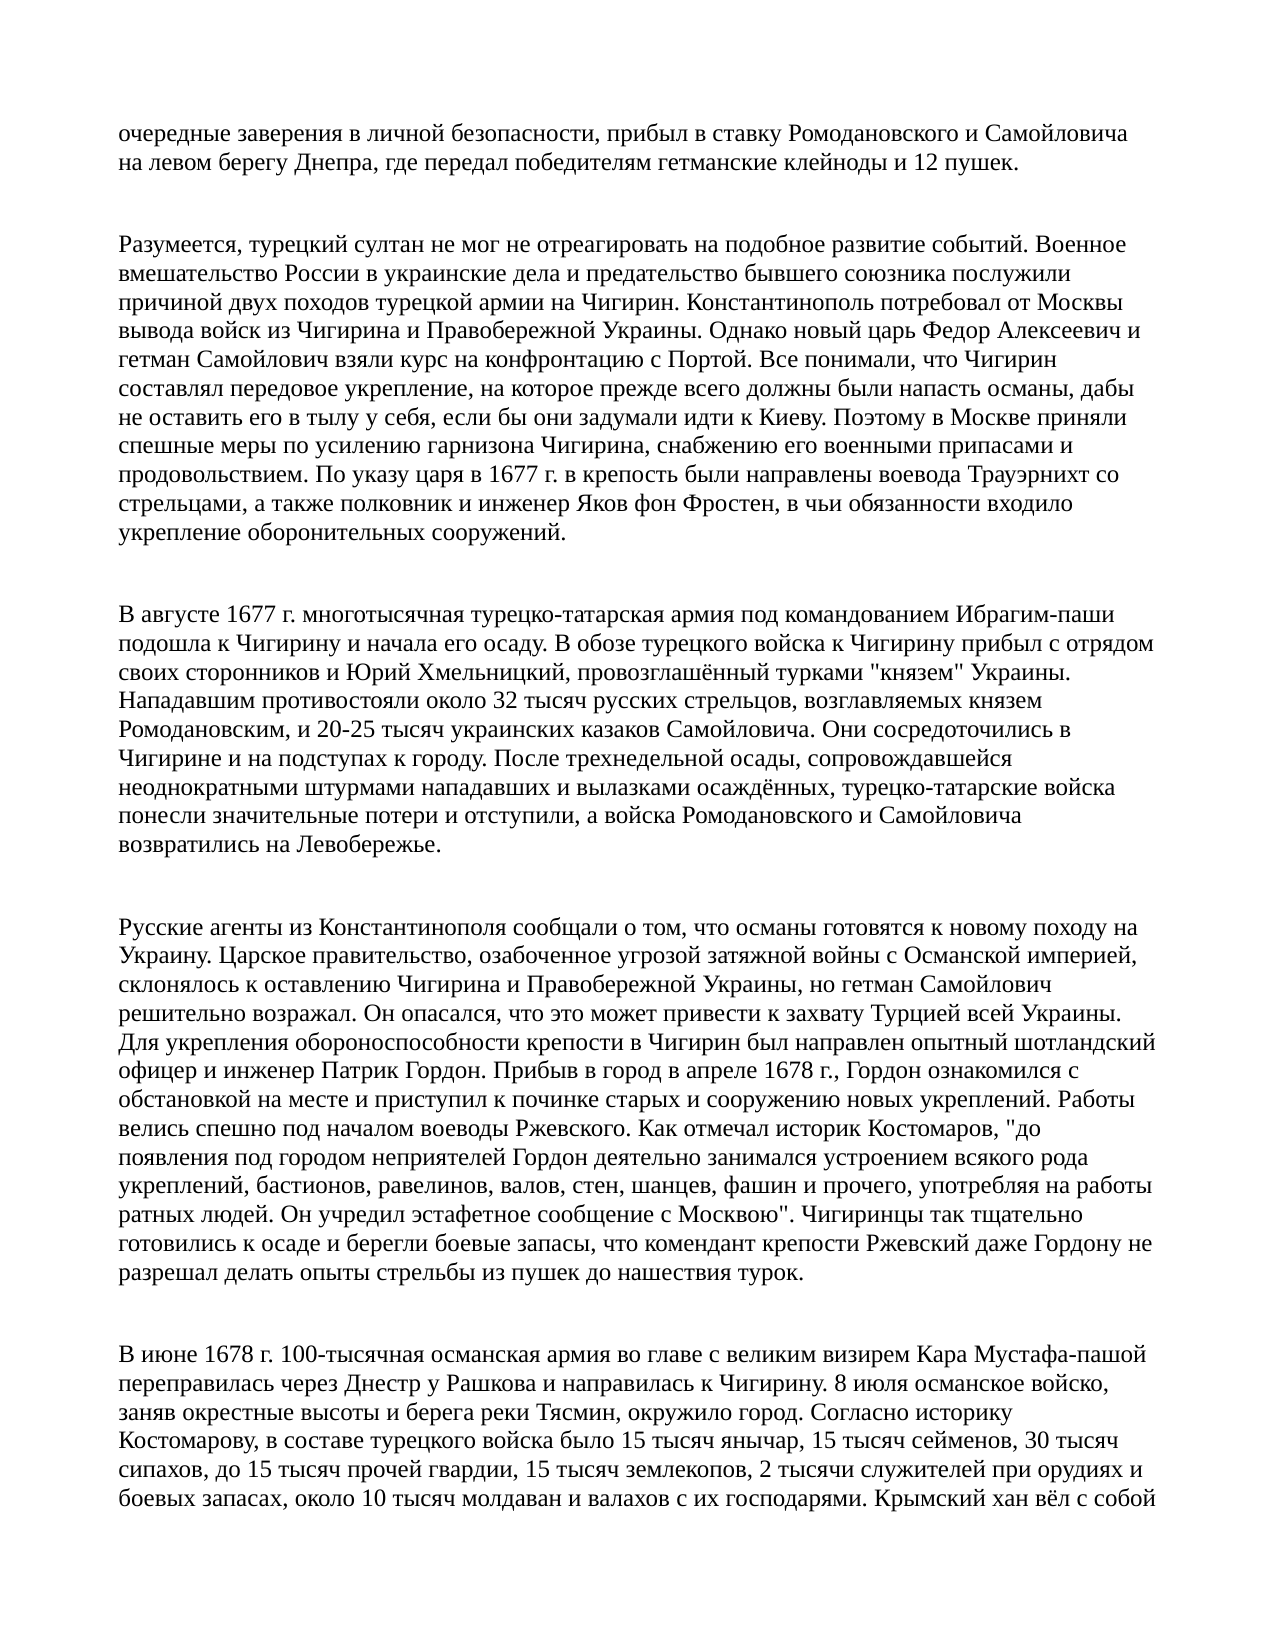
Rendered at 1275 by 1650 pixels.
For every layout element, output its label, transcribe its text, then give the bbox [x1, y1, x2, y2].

text Разумеется, турецкий султан не мог не отреагировать на подобное развитие событий. Военное вмешательство России в украинские дела и предательство бывшего союзника послужили причиной двух походов турецкой армии на Чигирин. Константинополь потребовал от Москвы вывода войск из Чигирина и Правобережной Украины. Однако новый царь Федор Алексеевич и гетман Самойлович взяли курс на конфронтацию с Портой. Все понимали, что Чигирин составлял передовое укрепление, на которое прежде всего должны были напасть османы, дабы не оставить его в тылу у себя, если бы они задумали идти к Киеву. Поэтому в Москве приняли спешные меры по усилению гарнизона Чигирина, снабжению его военными припасами и продовольствием. По указу царя в 1677 г. в крепость были направлены воевода Трауэрнихт со стрельцами, а также полковник и инженер Яков фон Фростен, в чьи обязанности входило укрепление оборонительных сооружений. [118, 229, 1157, 546]
text Русские агенты из Константинополя сообщали о том, что османы готовятся к новому походу на Украину. Царское правительство, озабоченное угрозой затяжной войны с Османской империей, склонялось к оставлению Чигирина и Правобережной Украины, но гетман Самойлович решительно возражал. Он опасался, что это может привести к захвату Турцией всей Украины. Для укрепления обороноспособности крепости в Чигирин был направлен опытный шотландский офицер и инженер Патрик Гордон. Прибыв в город в апреле 1678 г., Гордон ознакомился с обстановкой на месте и приступил к починке старых и сооружению новых укреплений. Работы велись спешно под началом воеводы Ржевского. Как отмечал историк Костомаров, "до появления под городом неприятелей Гордон деятельно занимался устроением всякого рода укреплений, бастионов, равелинов, валов, стен, шанцев, фашин и прочего, употребляя на работы ратных людей. Он учредил эстафетное сообщение с Москвою". Чигиринцы так тщательно готовились к осаде и берегли боевые запасы, что комендант крепости Ржевский даже Гордону не разрешал делать опыты стрельбы из пушек до нашествия турок. [118, 912, 1157, 1286]
text В августе 1677 г. многотысячная турецко-татарская армия под командованием Ибрагим-паши подошла к Чигирину и начала его осаду. В обозе турецкого войска к Чигирину прибыл с отрядом своих сторонников и Юрий Хмельницкий, провозглашённый турками "князем" Украины. Нападавшим противостояли около 32 тысяч русских стрельцов, возглавляемых князем Ромодановским, и 20-25 тысяч украинских казаков Самойловича. Они сосредоточились в Чигирине и на подступах к городу. После трехнедельной осады, сопровождавшейся неоднократными штурмами нападавших и вылазками осаждённых, турецко-татарские войска понесли значительные потери и отступили, а войска Ромодановского и Самойловича возвратились на Левобережье. [118, 599, 1157, 858]
text очередные заверения в личной безопасности, прибыл в ставку Ромодановского и Самойловича на левом берегу Днепра, где передал победителям гетманские клейноды и 12 пушек. [118, 118, 1157, 176]
text В июне 1678 г. 100-тысячная османская армия во главе с великим визирем Кара Мустафа-пашой переправилась через Днестр у Рашкова и направилась к Чигирину. 8 июля османское войско, заняв окрестные высоты и берега реки Тясмин, окружило город. Согласно историку Костомарову, в составе турецкого войска было 15 тысяч янычар, 15 тысяч сейменов, 30 тысяч сипахов, до 15 тысяч прочей гвардии, 15 тысяч землекопов, 2 тысячи служителей при орудиях и боевых запасах, около 10 тысяч молдаван и валахов с их господарями. Крымский хан вёл с собой [118, 1339, 1157, 1512]
